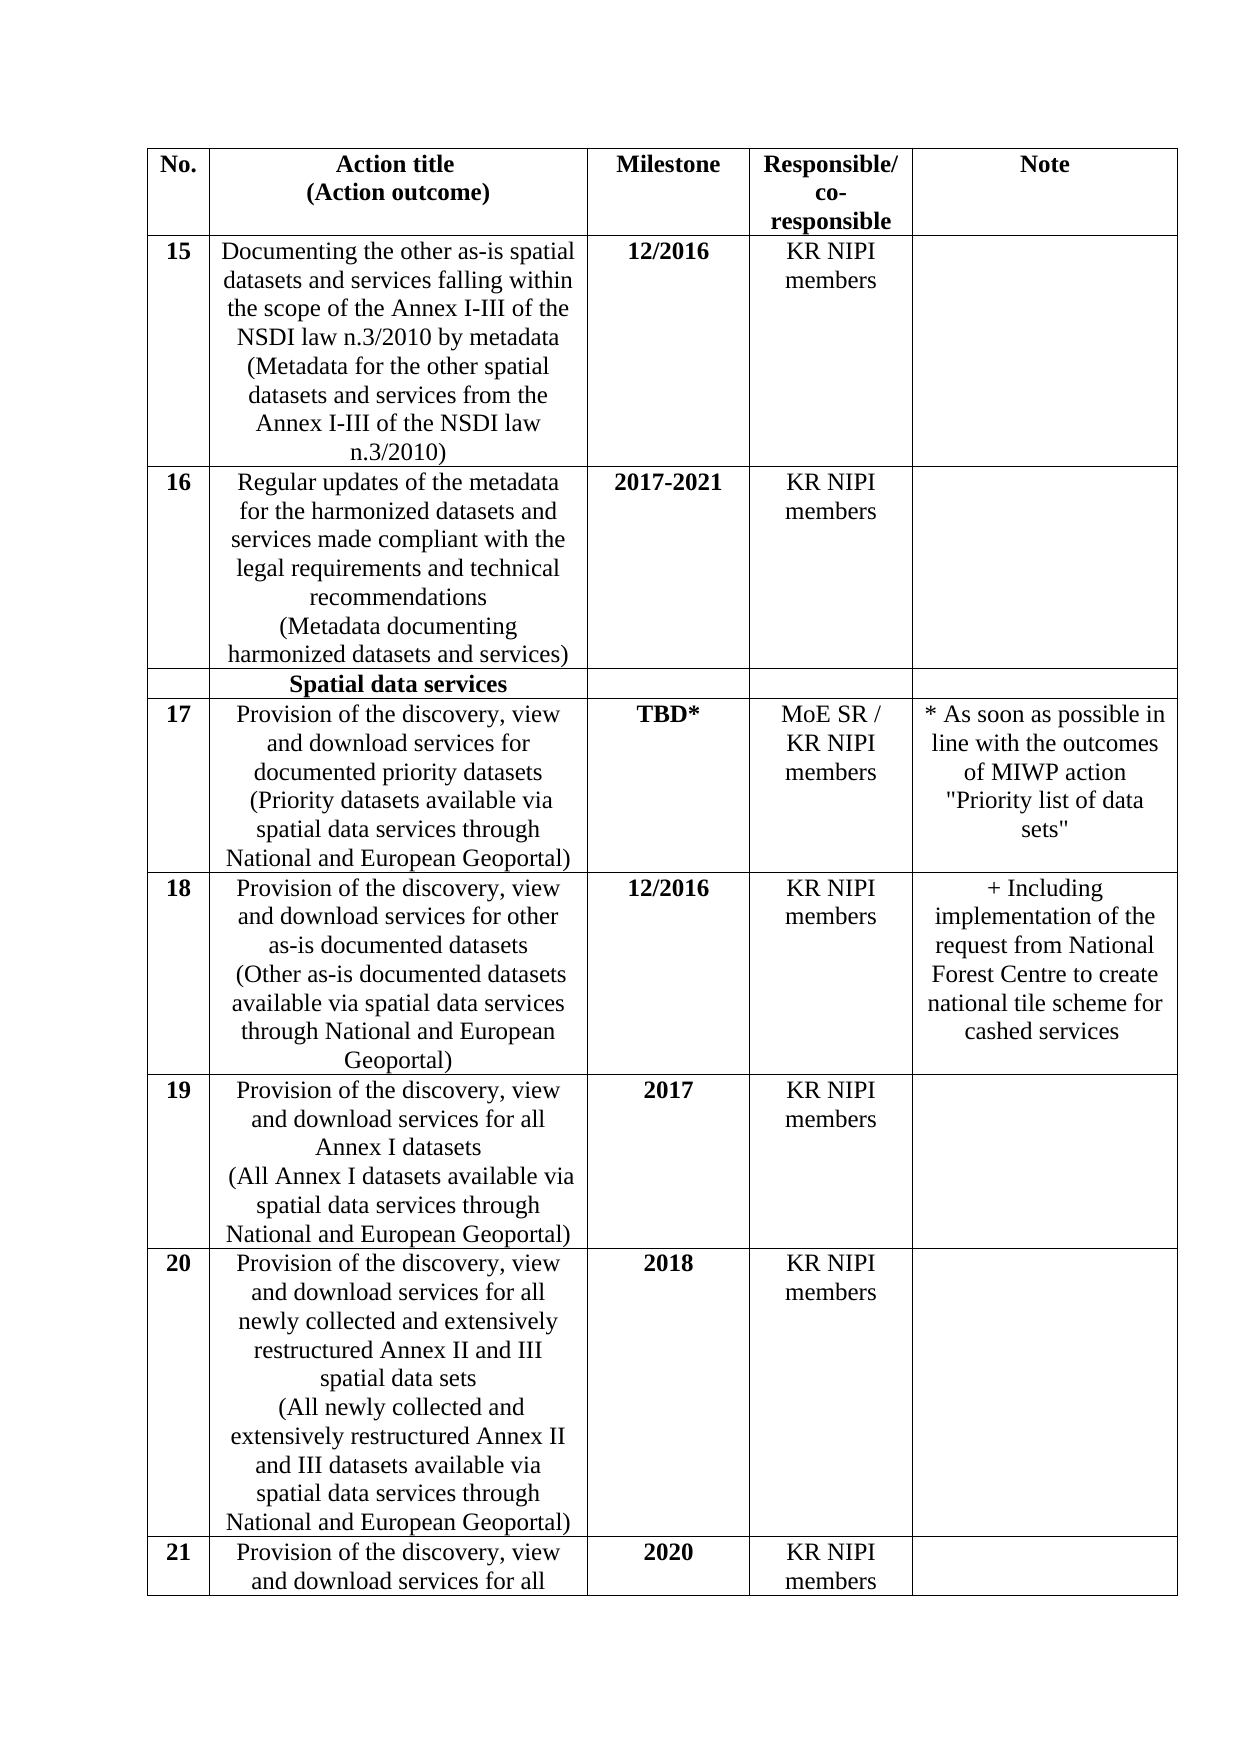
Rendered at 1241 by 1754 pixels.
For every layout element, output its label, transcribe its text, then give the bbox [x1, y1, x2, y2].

table_cell 2017-2021 [588, 467, 749, 668]
table_cell [913, 1537, 1177, 1594]
table_cell 12/2016 [588, 873, 749, 1074]
table_cell Regular updates of the metadata for the harmonized datasets and services made compliant with the legal requirements and technical recommendations (Metadata documenting harmonized datasets and services) [210, 467, 587, 668]
table_cell Provision of the discovery, view and download services for other as-is documented datasets (Other as-is documented datasets available via spatial data services through National and European Geoportal) [210, 873, 587, 1074]
table_cell KR NIPI members [750, 1537, 912, 1594]
table_cell [913, 1075, 1177, 1247]
table_cell 15 [148, 236, 209, 466]
table_header Responsible/ co-responsible [750, 149, 912, 235]
table_cell KR NIPI members [750, 467, 912, 668]
table_cell 16 [148, 467, 209, 668]
table_cell KR NIPI members [750, 1075, 912, 1247]
table_cell 2017 [588, 1075, 749, 1247]
table_cell [913, 1249, 1177, 1536]
table_cell 19 [148, 1075, 209, 1247]
table_cell [913, 669, 1177, 698]
table_header Action title (Action outcome) [210, 149, 587, 235]
table_cell TBD* [588, 699, 749, 872]
table_cell * As soon as possible in line with the outcomes of MIWP action "Priority list of data sets" [913, 699, 1177, 872]
table_cell 2020 [588, 1537, 749, 1594]
table_cell [750, 669, 912, 698]
table_cell [148, 669, 209, 698]
table_cell 12/2016 [588, 236, 749, 466]
table_header Note [913, 149, 1177, 235]
table_cell Provision of the discovery, view and download services for all newly collected and extensively restructured Annex II and III spatial data sets (All newly collected and extensively restructured Annex II and III datasets available via spatial data services through National and European Geoportal) [210, 1249, 587, 1536]
table_cell 18 [148, 873, 209, 1074]
table_cell KR NIPI members [750, 873, 912, 1074]
table_cell + Including implementation of the request from National Forest Centre to create national tile scheme for cashed services [913, 873, 1177, 1074]
table_cell [913, 467, 1177, 668]
table_cell MoE SR / KR NIPI members [750, 699, 912, 872]
table_cell 2018 [588, 1249, 749, 1536]
table_cell 20 [148, 1249, 209, 1536]
table_cell 21 [148, 1537, 209, 1594]
table_cell [588, 669, 749, 698]
table_cell Provision of the discovery, view and download services for all Annex I datasets (All Annex I datasets available via spatial data services through National and European Geoportal) [210, 1075, 587, 1247]
table_cell 17 [148, 699, 209, 872]
table_cell KR NIPI members [750, 236, 912, 466]
table_cell Spatial data services [210, 669, 587, 698]
table_header Milestone [588, 149, 749, 235]
table_header No. [148, 149, 209, 235]
table_cell Provision of the discovery, view and download services for all [210, 1537, 587, 1594]
table_cell Documenting the other as-is spatial datasets and services falling within the scope of the Annex I-III of the NSDI law n.3/2010 by metadata (Metadata for the other spatial datasets and services from the Annex I-III of the NSDI law n.3/2010) [210, 236, 587, 466]
table_cell [913, 236, 1177, 466]
table_cell Provision of the discovery, view and download services for documented priority datasets (Priority datasets available via spatial data services through National and European Geoportal) [210, 699, 587, 872]
table_cell KR NIPI members [750, 1249, 912, 1536]
